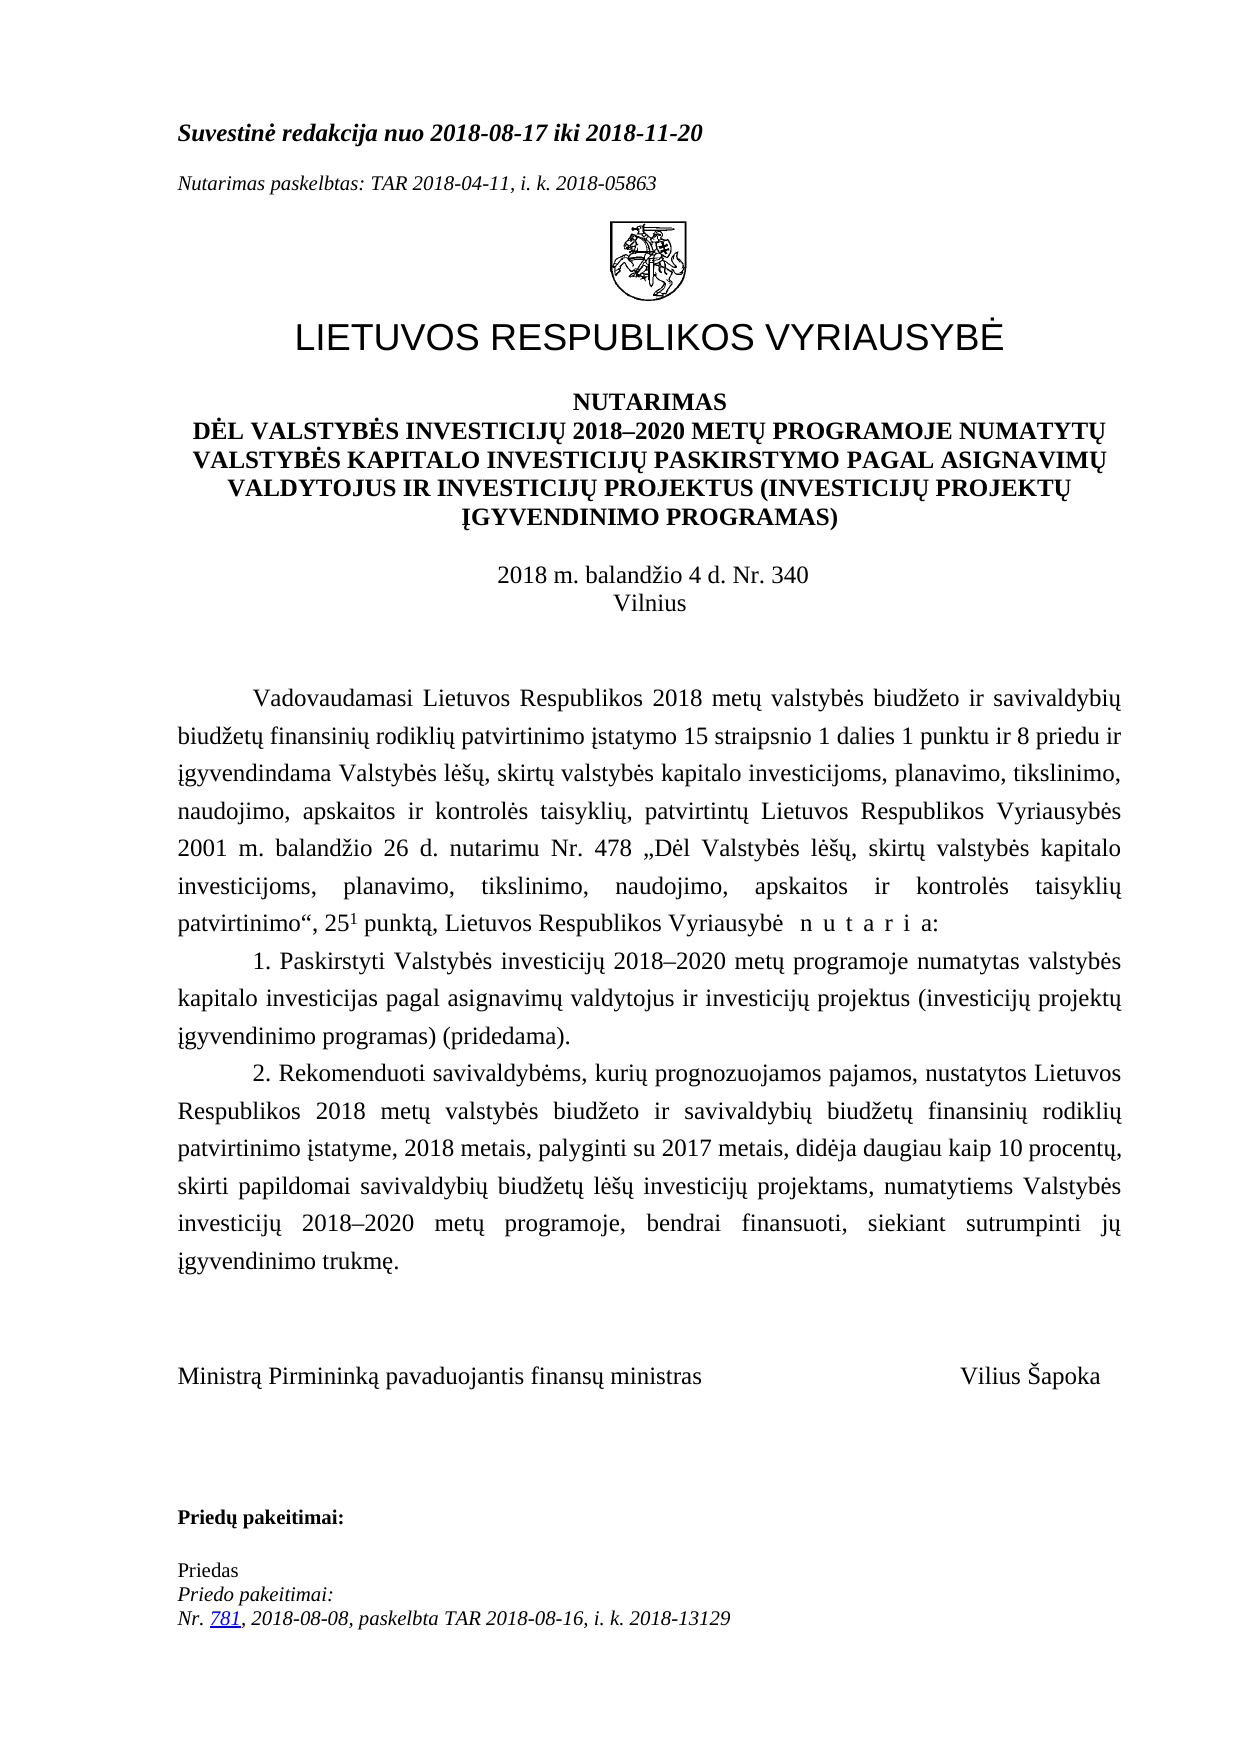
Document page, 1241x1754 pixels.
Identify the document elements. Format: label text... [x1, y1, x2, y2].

text Ministrą Pirmininką pavaduojantis finansų ministras Vilius Šapoka [177, 1361, 1122, 1390]
text nutarimas [177, 387, 1122, 416]
text Suvestinė redakcija nuo 2018-08-17 iki 2018-11-20 [177, 118, 1122, 147]
text 2018 m. balandžio 4 d. Nr. 340 [177, 560, 1122, 588]
text Lietuvos Respublikos Vyriausybė [177, 315, 1122, 358]
text Vilnius [177, 588, 1122, 617]
text Priedo pakeitimai: [177, 1582, 1122, 1606]
text Priedų pakeitimai: [177, 1505, 1122, 1529]
text Nr. 781, 2018-08-08, paskelbta TAR 2018-08-16, i. k. 2018-13129 [177, 1606, 1122, 1630]
text Dėl VALSTYBĖS INVESTICIJŲ 2018–2020 METŲ PROGRAMOJE NUMATYTŲ VALSTYBĖS KAPITALO INVESTICIJŲ PASKIRSTYMO PAGAL ASIGNAVIMŲ VALDYTOJUS IR INVESTICIJŲ PROJEKTUS (INVESTICIJŲ PROJEKTŲ ĮGYVENDINIMO PROGRAMAS) [177, 416, 1122, 531]
text Nutarimas paskelbtas: TAR 2018-04-11, i. k. 2018-05863 [177, 171, 1122, 195]
text Priedas [177, 1558, 1122, 1582]
text 1. Paskirstyti Valstybės investicijų 2018–2020 metų programoje numatytas valstybės kapitalo investicijas pagal asignavimų valdytojus ir investicijų projektus (investicijų projektų įgyvendinimo programas) (pridedama). [177, 937, 1122, 1050]
text 2. Rekomenduoti savivaldybėms, kurių prognozuojamos pajamos, nustatytos Lietuvos Respublikos 2018 metų valstybės biudžeto ir savivaldybių biudžetų finansinių rodiklių patvirtinimo įstatyme, 2018 metais, palyginti su 2017 metais, didėja daugiau kaip 10 procentų, skirti papildomai savivaldybių biudžetų lėšų investicijų projektams, numatytiems Valstybės investicijų 2018–2020 metų programoje, bendrai finansuoti, siekiant sutrumpinti jų įgyvendinimo trukmę. [177, 1050, 1122, 1275]
text Vadovaudamasi Lietuvos Respublikos 2018 metų valstybės biudžeto ir savivaldybių biudžetų finansinių rodiklių patvirtinimo įstatymo 15 straipsnio 1 dalies 1 punktu ir 8 priedu ir įgyvendindama Valstybės lėšų, skirtų valstybės kapitalo investicijoms, planavimo, tikslinimo, naudojimo, apskaitos ir kontrolės taisyklių, patvirtintų Lietuvos Respublikos Vyriausybės 2001 m. balandžio 26 d. nutarimu Nr. 478 „Dėl Valstybės lėšų, skirtų valstybės kapitalo investicijoms, planavimo, tikslinimo, naudojimo, apskaitos ir kontrolės taisyklių patvirtinimo“, 251 punktą, Lietuvos Respublikos Vyriausybė nutaria: [177, 675, 1122, 937]
